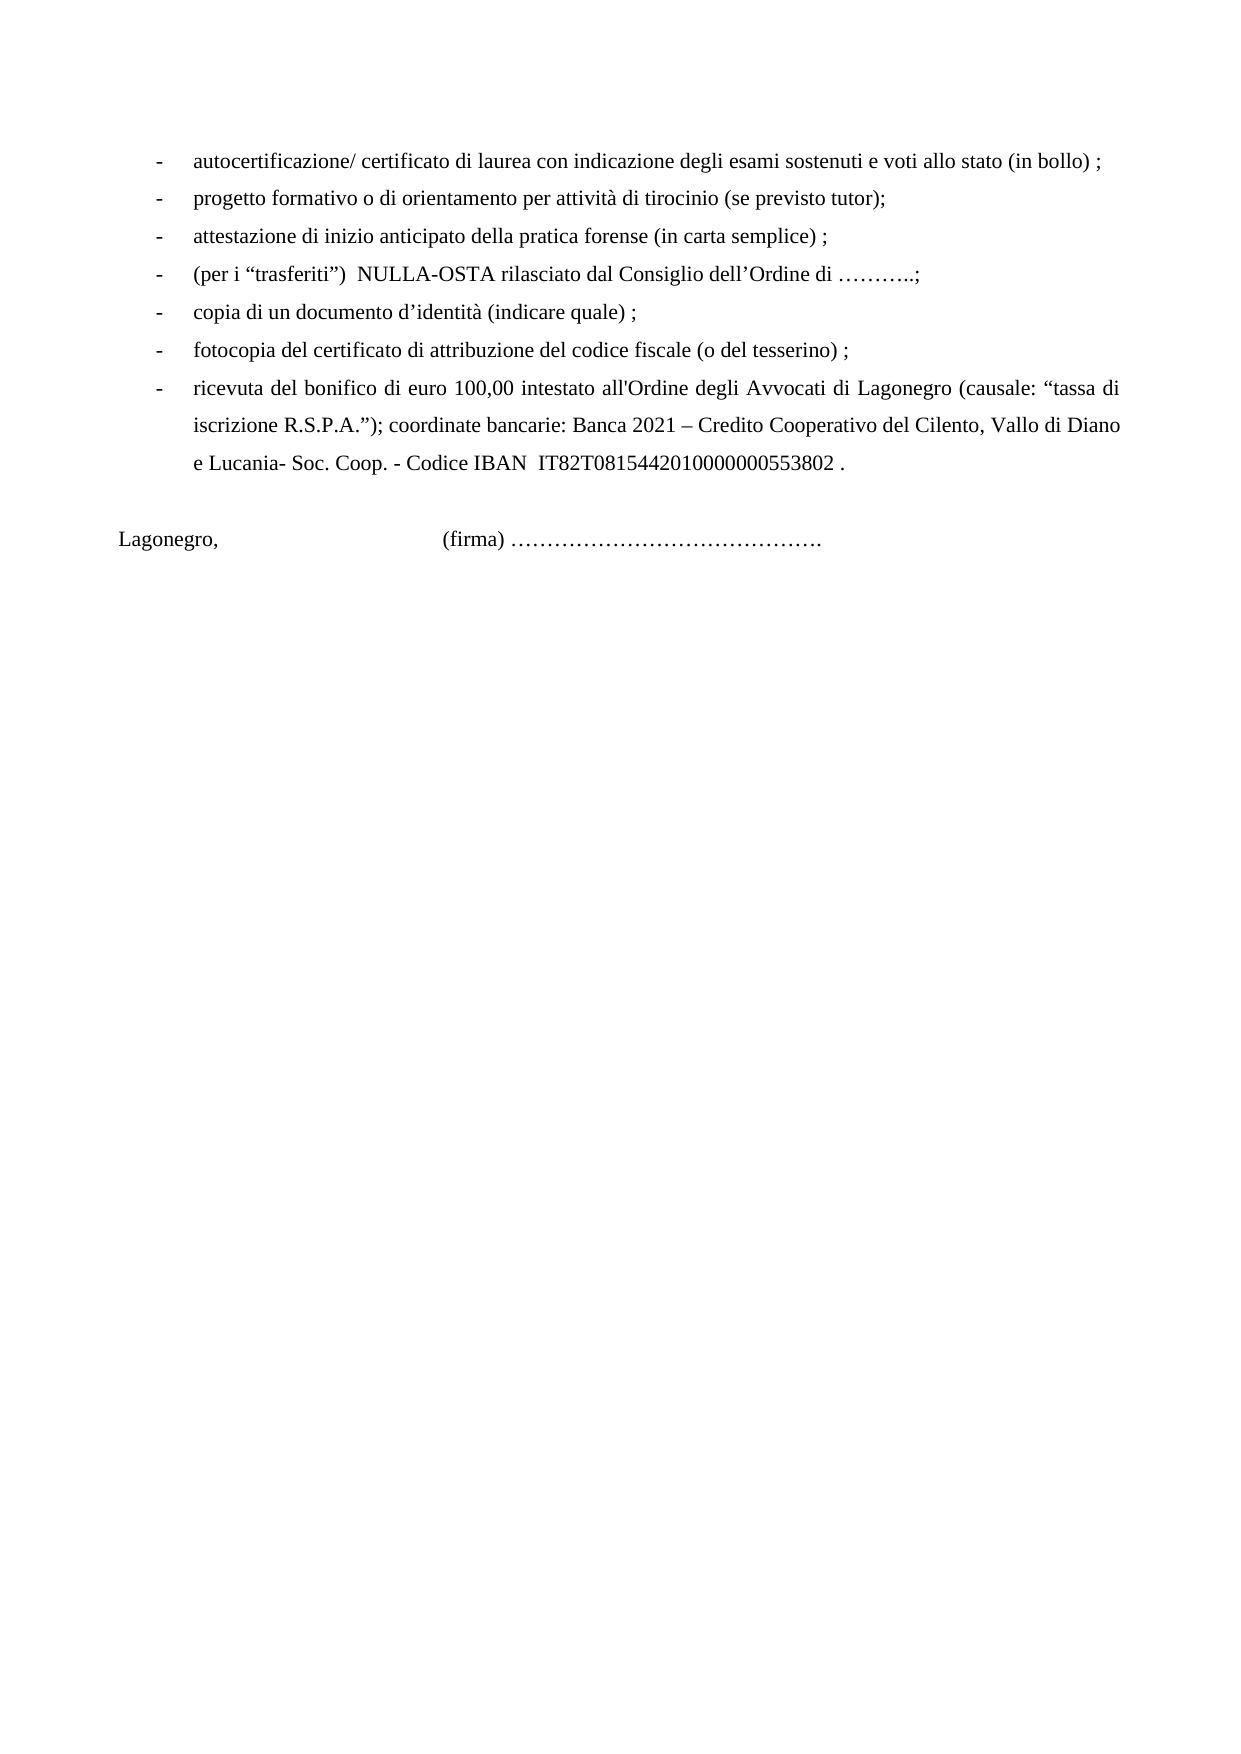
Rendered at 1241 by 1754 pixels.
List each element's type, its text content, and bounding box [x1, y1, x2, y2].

list (per i “trasferiti”) NULLA-OSTA rilasciato dal Consiglio dell’Ordine di ………..; [156, 261, 1122, 286]
list copia di un documento d’identità (indicare quale) ; [156, 299, 1122, 324]
list attestazione di inizio anticipato della pratica forense (in carta semplice) ; [156, 223, 1122, 248]
list ricevuta del bonifico di euro 100,00 intestato all'Ordine degli Avvocati di Lagonegro (causale: “tassa di iscrizione R.S.P.A.”); coordinate bancarie: Banca 2021 – Credito Cooperativo del Cilento, Vallo di Diano e Lucania- Soc. Coop. - Codice IBAN IT82T0815442010000000553802 . [156, 374, 1122, 475]
list autocertificazione/ certificato di laurea con indicazione degli esami sostenuti e voti allo stato (in bollo) ; [156, 148, 1122, 173]
text Lagonegro, (firma) ……………………………………. [118, 526, 1122, 551]
list progetto formativo o di orientamento per attività di tirocinio (se previsto tutor); [156, 185, 1122, 211]
list fotocopia del certificato di attribuzione del codice fiscale (o del tesserino) ; [156, 337, 1122, 362]
